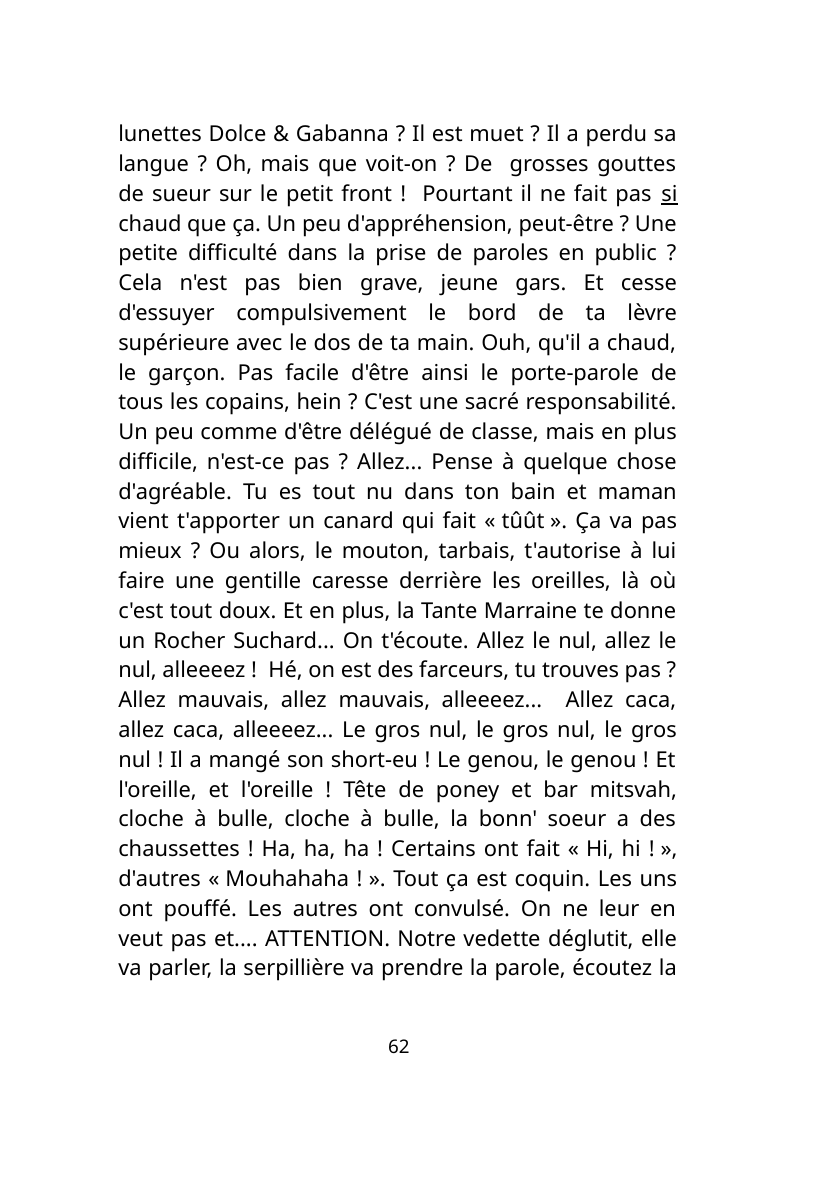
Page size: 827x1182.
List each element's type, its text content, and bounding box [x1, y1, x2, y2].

text lunettes Dolce & Gabanna ? Il est muet ? Il a perdu sa langue ? Oh, mais que voit-on ? De grosses gouttes de sueur sur le petit front ! Pourtant il ne fait pas si chaud que ça. Un peu d'appréhension, peut-être ? Une petite difficulté dans la prise de paroles en public ? Cela n'est pas bien grave, jeune gars. Et cesse d'essuyer compulsivement le bord de ta lèvre supérieure avec le dos de ta main. Ouh, qu'il a chaud, le garçon. Pas facile d'être ainsi le porte-parole de tous les copains, hein ? C'est une sacré responsabilité. Un peu comme d'être délégué de classe, mais en plus difficile, n'est-ce pas ? Allez... Pense à quelque chose d'agréable. Tu es tout nu dans ton bain et maman vient t'apporter un canard qui fait « tûût ». Ça va pas mieux ? Ou alors, le mouton, tarbais, t'autorise à lui faire une gentille caresse derrière les oreilles, là où c'est tout doux. Et en plus, la Tante Marraine te donne un Rocher Suchard... On t'écoute. Allez le nul, allez le nul, alleeeez ! Hé, on est des farceurs, tu trouves pas ? Allez mauvais, allez mauvais, alleeeez... Allez caca, allez caca, alleeeez... Le gros nul, le gros nul, le gros nul ! Il a mangé son short-eu ! Le genou, le genou ! Et l'oreille, et l'oreille ! Tête de poney et bar mitsvah, cloche à bulle, cloche à bulle, la bonn' soeur a des chaussettes ! Ha, ha, ha ! Certains ont fait « Hi, hi ! », d'autres « Mouhahaha ! ». Tout ça est coquin. Les uns ont pouffé. Les autres ont convulsé. On ne leur en veut pas et.... ATTENTION. Notre vedette déglutit, elle va parler, la serpillière va prendre la parole, écoutez la [118, 118, 677, 982]
